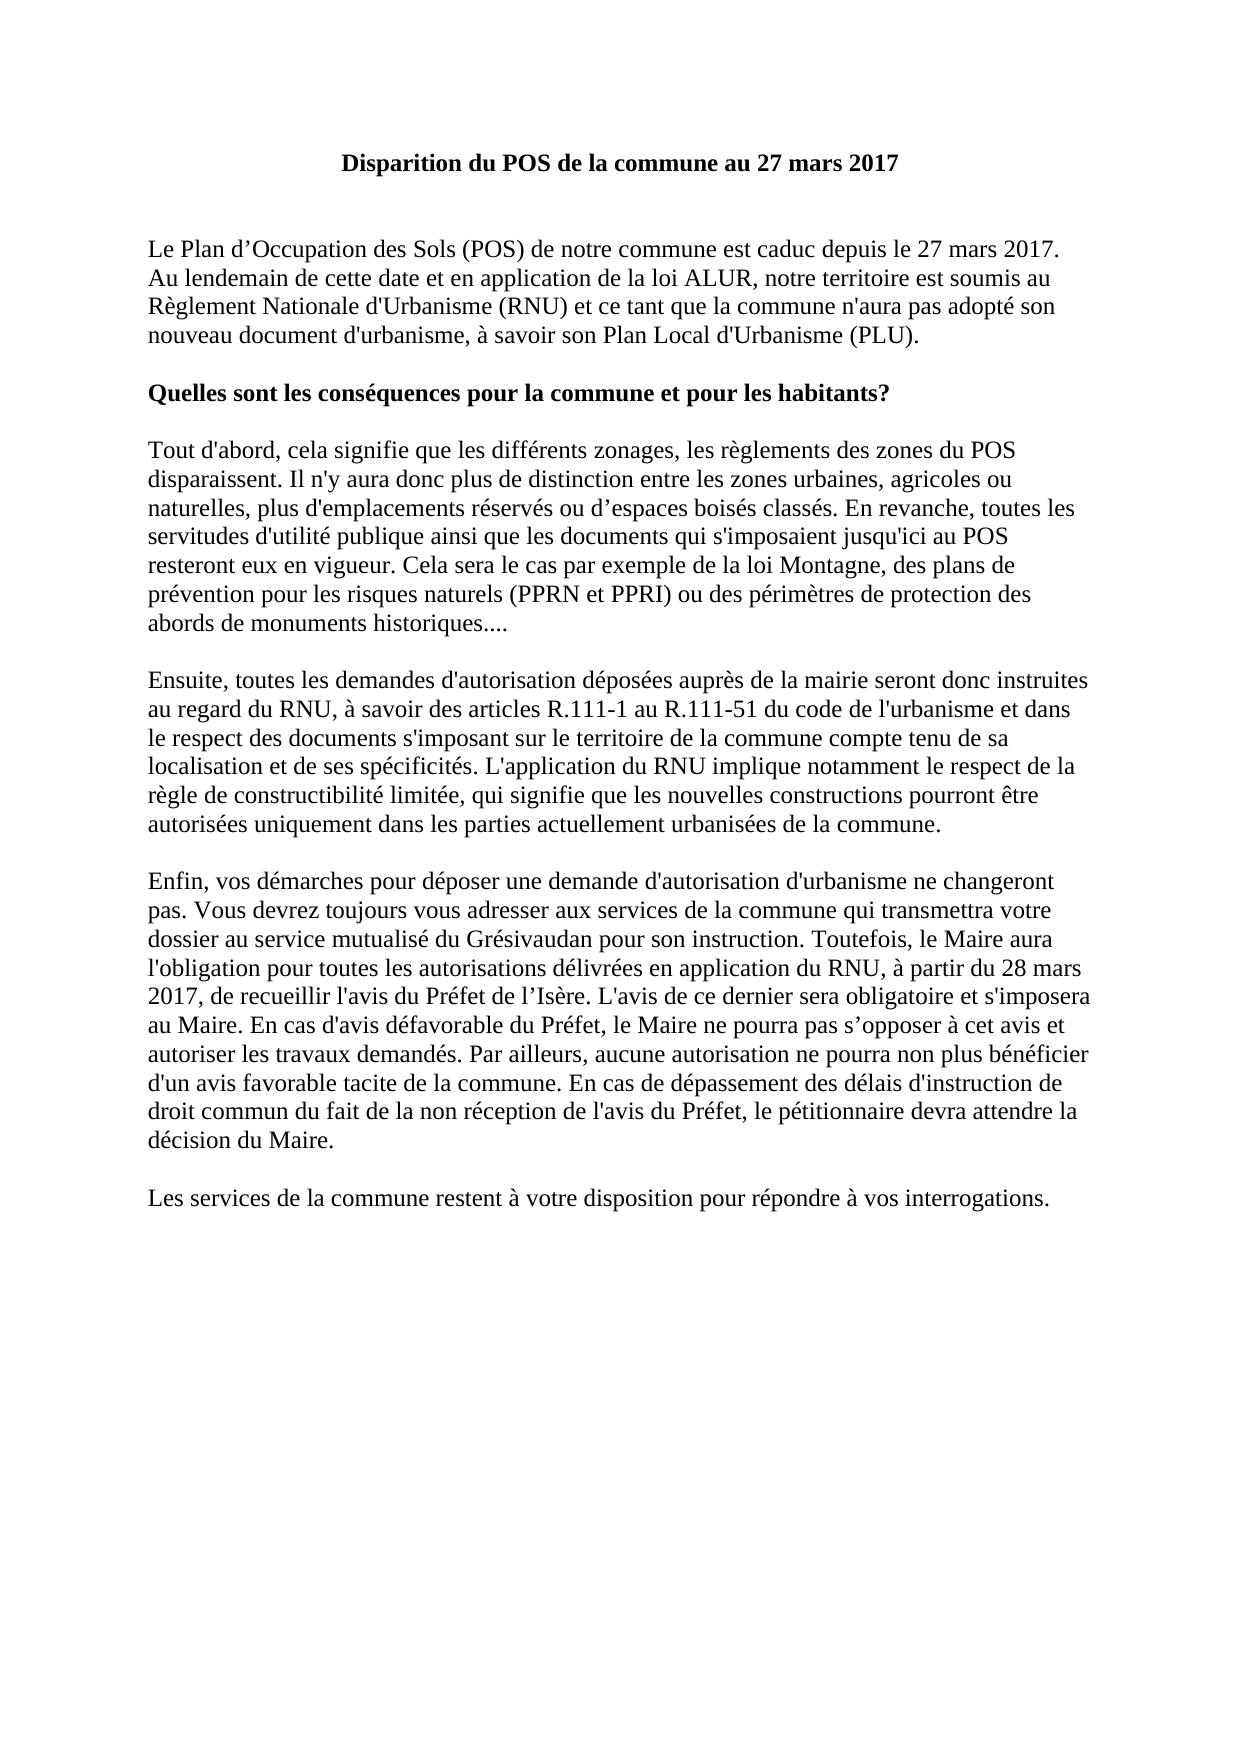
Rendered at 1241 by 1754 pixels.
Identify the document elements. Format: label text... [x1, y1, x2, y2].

text Tout d'abord, cela signifie que les différents zonages, les règlements des zones du POS disparaissent. Il n'y aura donc plus de distinction entre les zones urbaines, agricoles ou naturelles, plus d'emplacements réservés ou d’espaces boisés classés. En revanche, toutes les servitudes d'utilité publique ainsi que les documents qui s'imposaient jusqu'ici au POS resteront eux en vigueur. Cela sera le cas par exemple de la loi Montagne, des plans de prévention pour les risques naturels (PPRN et PPRI) ou des périmètres de protection des abords de monuments historiques.... [148, 435, 1093, 636]
text Enfin, vos démarches pour déposer une demande d'autorisation d'urbanisme ne changeront pas. Vous devrez toujours vous adresser aux services de la commune qui transmettra votre dossier au service mutualisé du Grésivaudan pour son instruction. Toutefois, le Maire aura l'obligation pour toutes les autorisations délivrées en application du RNU, à partir du 28 mars 2017, de recueillir l'avis du Préfet de l’Isère. L'avis de ce dernier sera obligatoire et s'imposera au Maire. En cas d'avis défavorable du Préfet, le Maire ne pourra pas s’opposer à cet avis et autoriser les travaux demandés. Par ailleurs, aucune autorisation ne pourra non plus bénéficier d'un avis favorable tacite de la commune. En cas de dépassement des délais d'instruction de droit commun du fait de la non réception de l'avis du Préfet, le pétitionnaire devra attendre la décision du Maire. [148, 866, 1093, 1154]
text Disparition du POS de la commune au 27 mars 2017 [148, 148, 1093, 176]
text Le Plan d’Occupation des Sols (POS) de notre commune est caduc depuis le 27 mars 2017. Au lendemain de cette date et en application de la loi ALUR, notre territoire est soumis au Règlement Nationale d'Urbanisme (RNU) et ce tant que la commune n'aura pas adopté son nouveau document d'urbanisme, à savoir son Plan Local d'Urbanisme (PLU). [148, 234, 1093, 349]
text Quelles sont les conséquences pour la commune et pour les habitants? [148, 378, 1093, 406]
text Les services de la commune restent à votre disposition pour répondre à vos interrogations. [148, 1183, 1093, 1211]
text Ensuite, toutes les demandes d'autorisation déposées auprès de la mairie seront donc instruites au regard du RNU, à savoir des articles R.111-1 au R.111-51 du code de l'urbanisme et dans le respect des documents s'imposant sur le territoire de la commune compte tenu de sa localisation et de ses spécificités. L'application du RNU implique notamment le respect de la règle de constructibilité limitée, qui signifie que les nouvelles constructions pourront être autorisées uniquement dans les parties actuellement urbanisées de la commune. [148, 665, 1093, 838]
